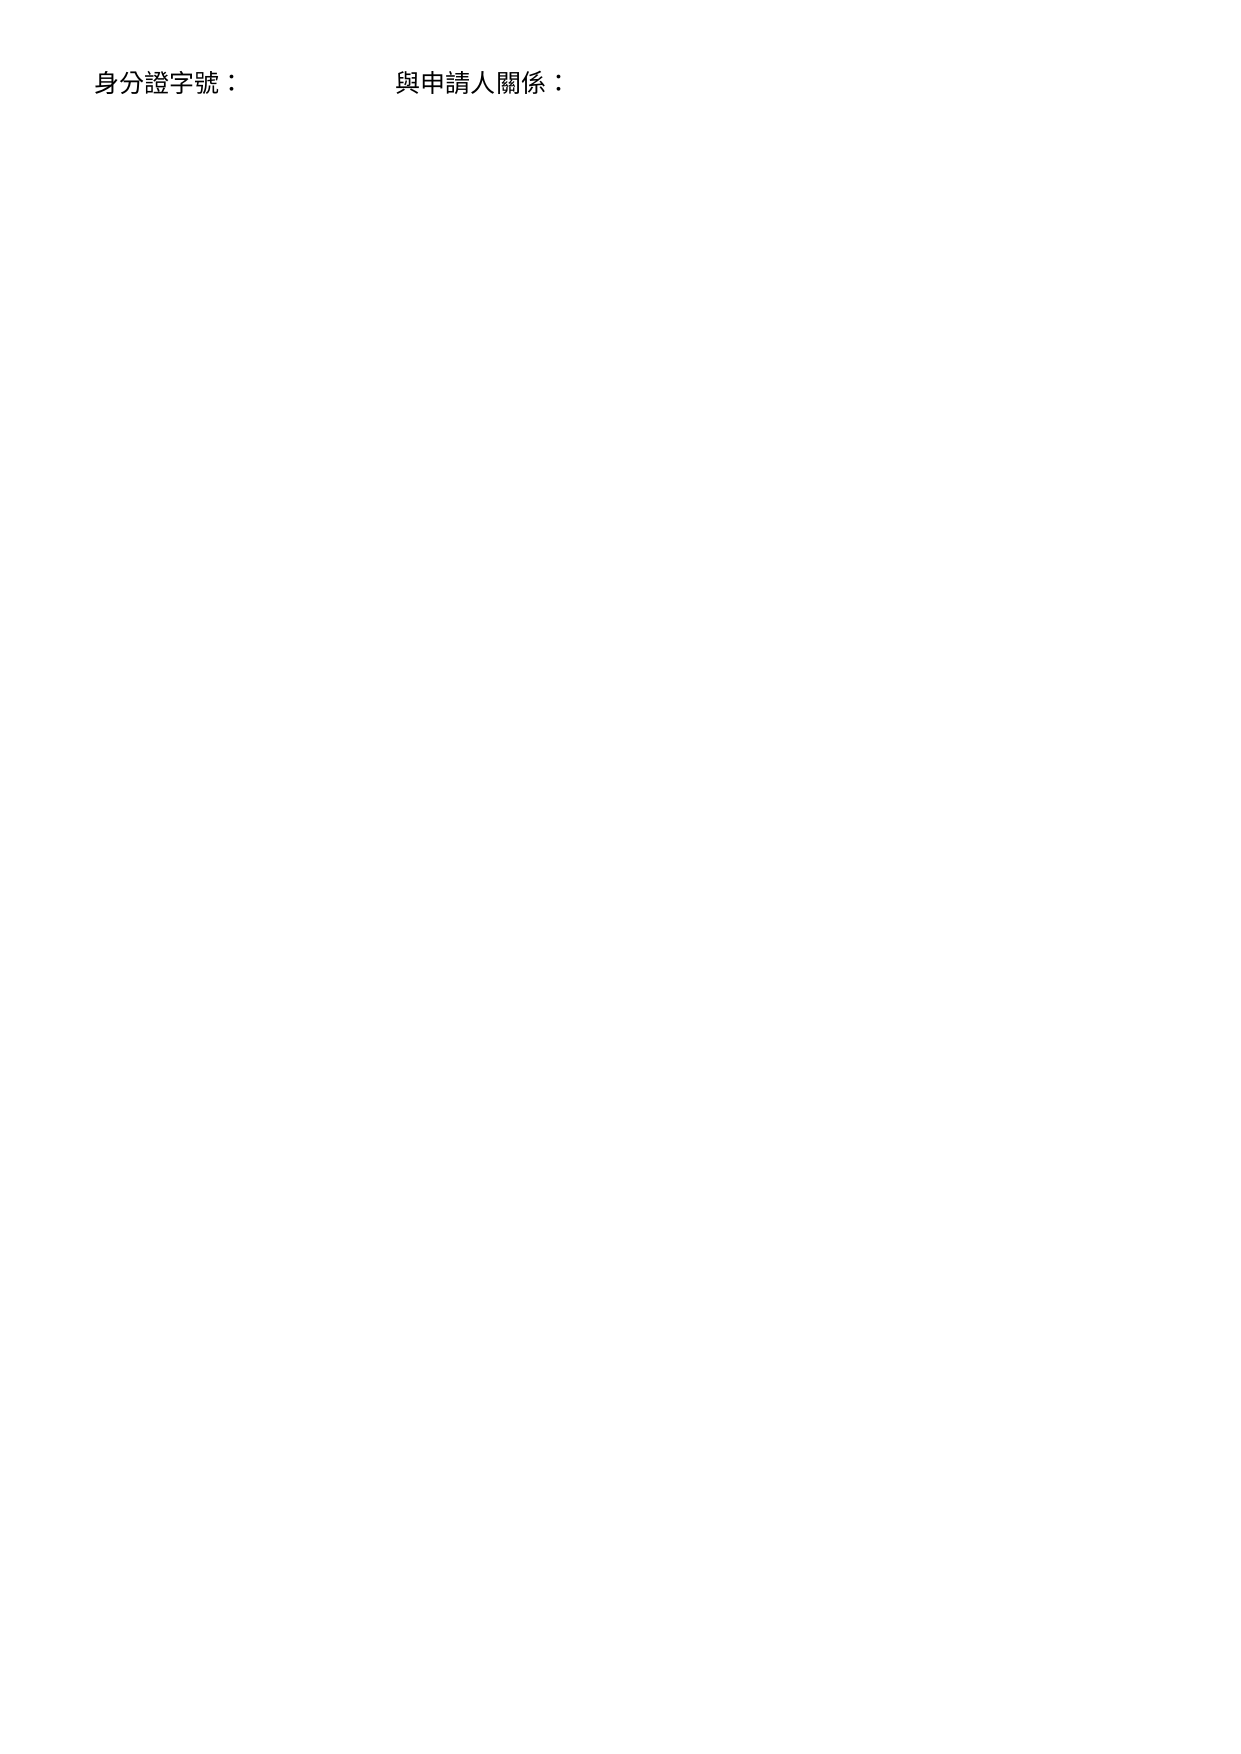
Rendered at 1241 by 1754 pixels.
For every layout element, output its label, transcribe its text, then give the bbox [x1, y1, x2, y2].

text 身分證字號： 與申請人關係： [94, 48, 1146, 116]
